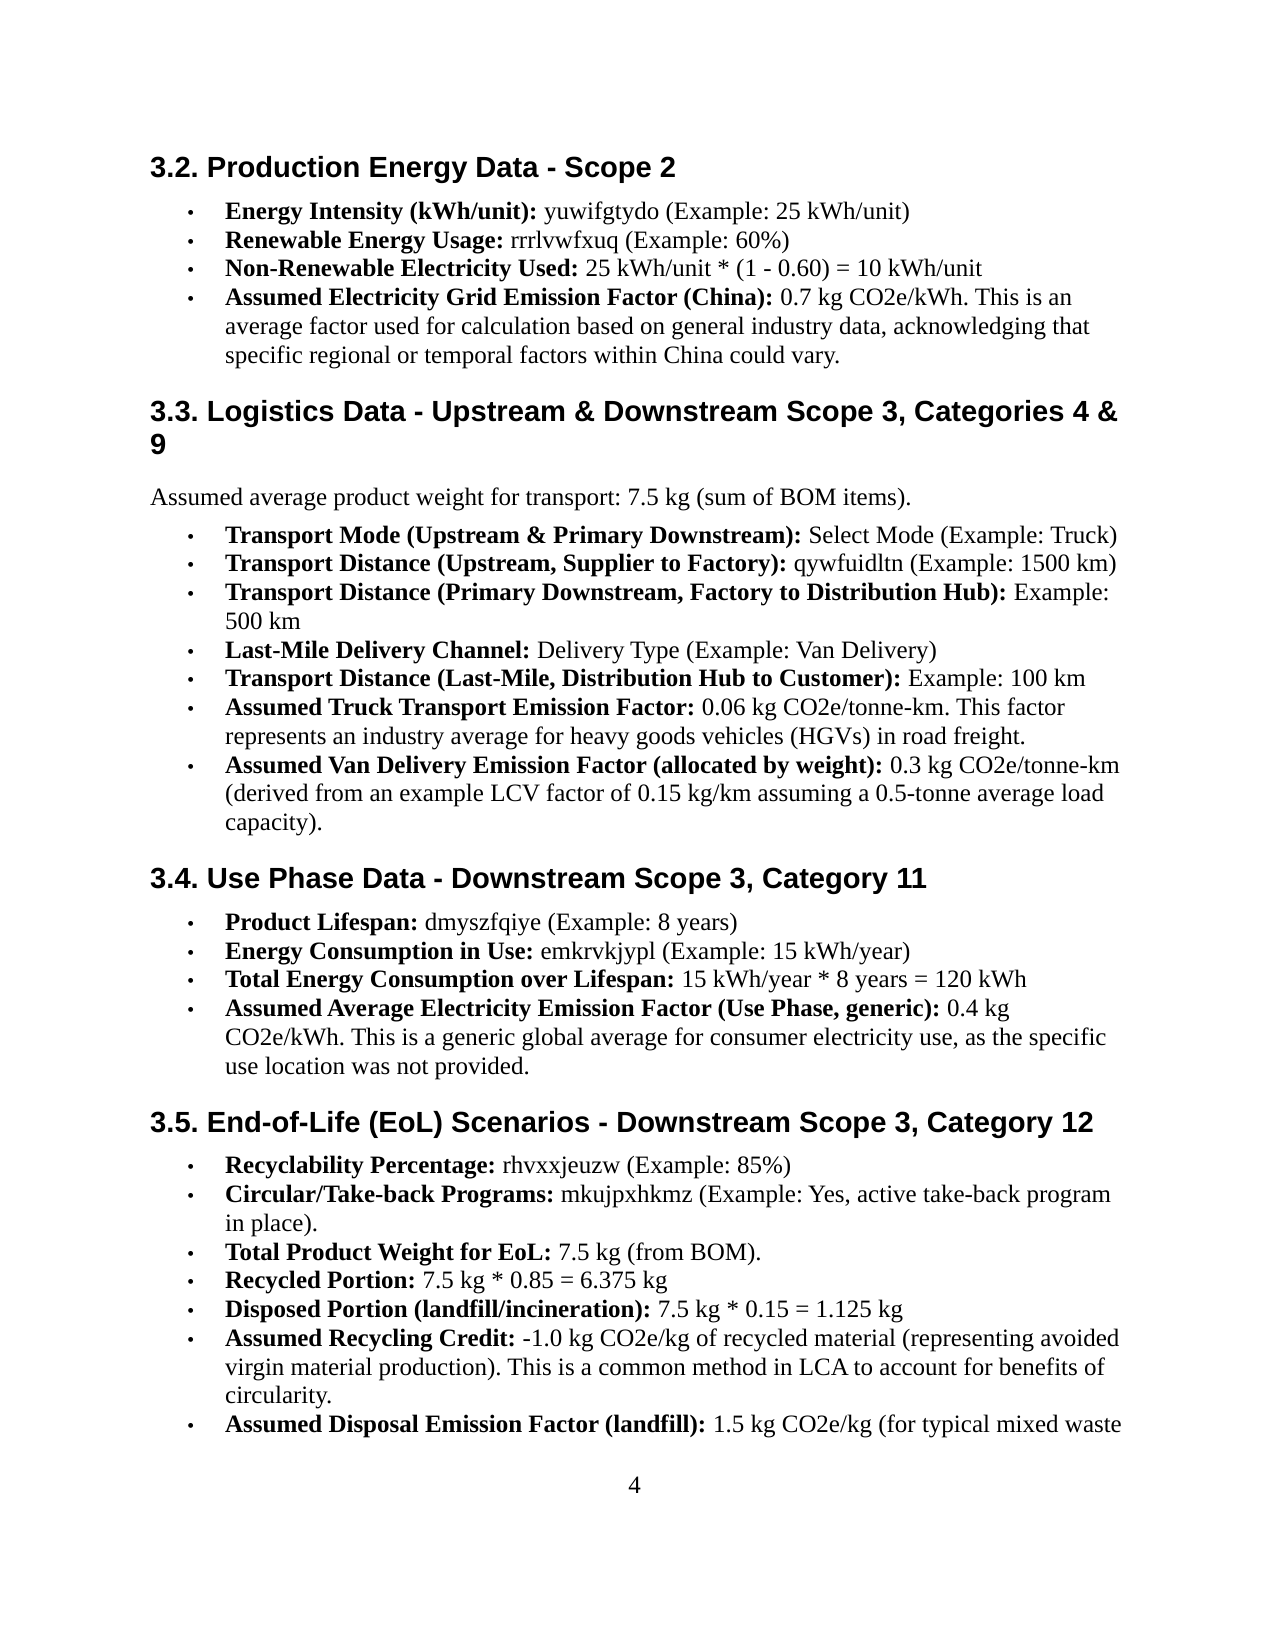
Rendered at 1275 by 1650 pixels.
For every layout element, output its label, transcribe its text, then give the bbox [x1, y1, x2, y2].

subtitle 3.3. Logistics Data - Upstream & Downstream Scope 3, Categories 4 & 9 [150, 393, 1125, 461]
list Recycled Portion: 7.5 kg * 0.85 = 6.375 kg [187, 1266, 1125, 1294]
list Energy Intensity (kWh/unit): yuwifgtydo (Example: 25 kWh/unit) [187, 196, 1125, 225]
list Circular/Take-back Programs: mkujpxhkmz (Example: Yes, active take-back program in place). [187, 1179, 1125, 1237]
list Product Lifespan: dmyszfqiye (Example: 8 years) [187, 907, 1125, 936]
list Assumed Van Delivery Emission Factor (allocated by weight): 0.3 kg CO2e/tonne-km (derived from an example LCV factor of 0.15 kg/km assuming a 0.5-tonne average load capacity). [187, 750, 1125, 836]
list Total Product Weight for EoL: 7.5 kg (from BOM). [187, 1237, 1125, 1266]
subtitle 3.2. Production Energy Data - Scope 2 [150, 150, 1125, 183]
list Assumed Recycling Credit: -1.0 kg CO2e/kg of recycled material (representing avoided virgin material production). This is a common method in LCA to account for benefits of circularity. [187, 1323, 1125, 1409]
list Assumed Truck Transport Emission Factor: 0.06 kg CO2e/tonne-km. This factor represents an industry average for heavy goods vehicles (HGVs) in road freight. [187, 692, 1125, 750]
list Energy Consumption in Use: emkrvkjypl (Example: 15 kWh/year) [187, 936, 1125, 964]
subtitle 3.5. End-of-Life (EoL) Scenarios - Downstream Scope 3, Category 12 [150, 1104, 1125, 1138]
list Recyclability Percentage: rhvxxjeuzw (Example: 85%) [187, 1151, 1125, 1179]
list Disposed Portion (landfill/incineration): 7.5 kg * 0.15 = 1.125 kg [187, 1294, 1125, 1323]
list Total Energy Consumption over Lifespan: 15 kWh/year * 8 years = 120 kWh [187, 964, 1125, 993]
list Transport Mode (Upstream & Primary Downstream): Select Mode (Example: Truck) [187, 520, 1125, 548]
list Non-Renewable Electricity Used: 25 kWh/unit * (1 - 0.60) = 10 kWh/unit [187, 253, 1125, 282]
list Transport Distance (Primary Downstream, Factory to Distribution Hub): Example: 500 km [187, 577, 1125, 635]
list Renewable Energy Usage: rrrlvwfxuq (Example: 60%) [187, 225, 1125, 253]
list Assumed Disposal Emission Factor (landfill): 1.5 kg CO2e/kg (for typical mixed waste [187, 1409, 1125, 1438]
list Transport Distance (Upstream, Supplier to Factory): qywfuidltn (Example: 1500 km) [187, 548, 1125, 577]
list Transport Distance (Last-Mile, Distribution Hub to Customer): Example: 100 km [187, 663, 1125, 692]
text Assumed average product weight for transport: 7.5 kg (sum of BOM items). [150, 482, 1125, 511]
list Assumed Electricity Grid Emission Factor (China): 0.7 kg CO2e/kWh. This is an average factor used for calculation based on general industry data, acknowledging that specific regional or temporal factors within China could vary. [187, 282, 1125, 368]
subtitle 3.4. Use Phase Data - Downstream Scope 3, Category 11 [150, 861, 1125, 894]
list Assumed Average Electricity Emission Factor (Use Phase, generic): 0.4 kg CO2e/kWh. This is a generic global average for consumer electricity use, as the specific use location was not provided. [187, 993, 1125, 1079]
list Last-Mile Delivery Channel: Delivery Type (Example: Van Delivery) [187, 635, 1125, 663]
